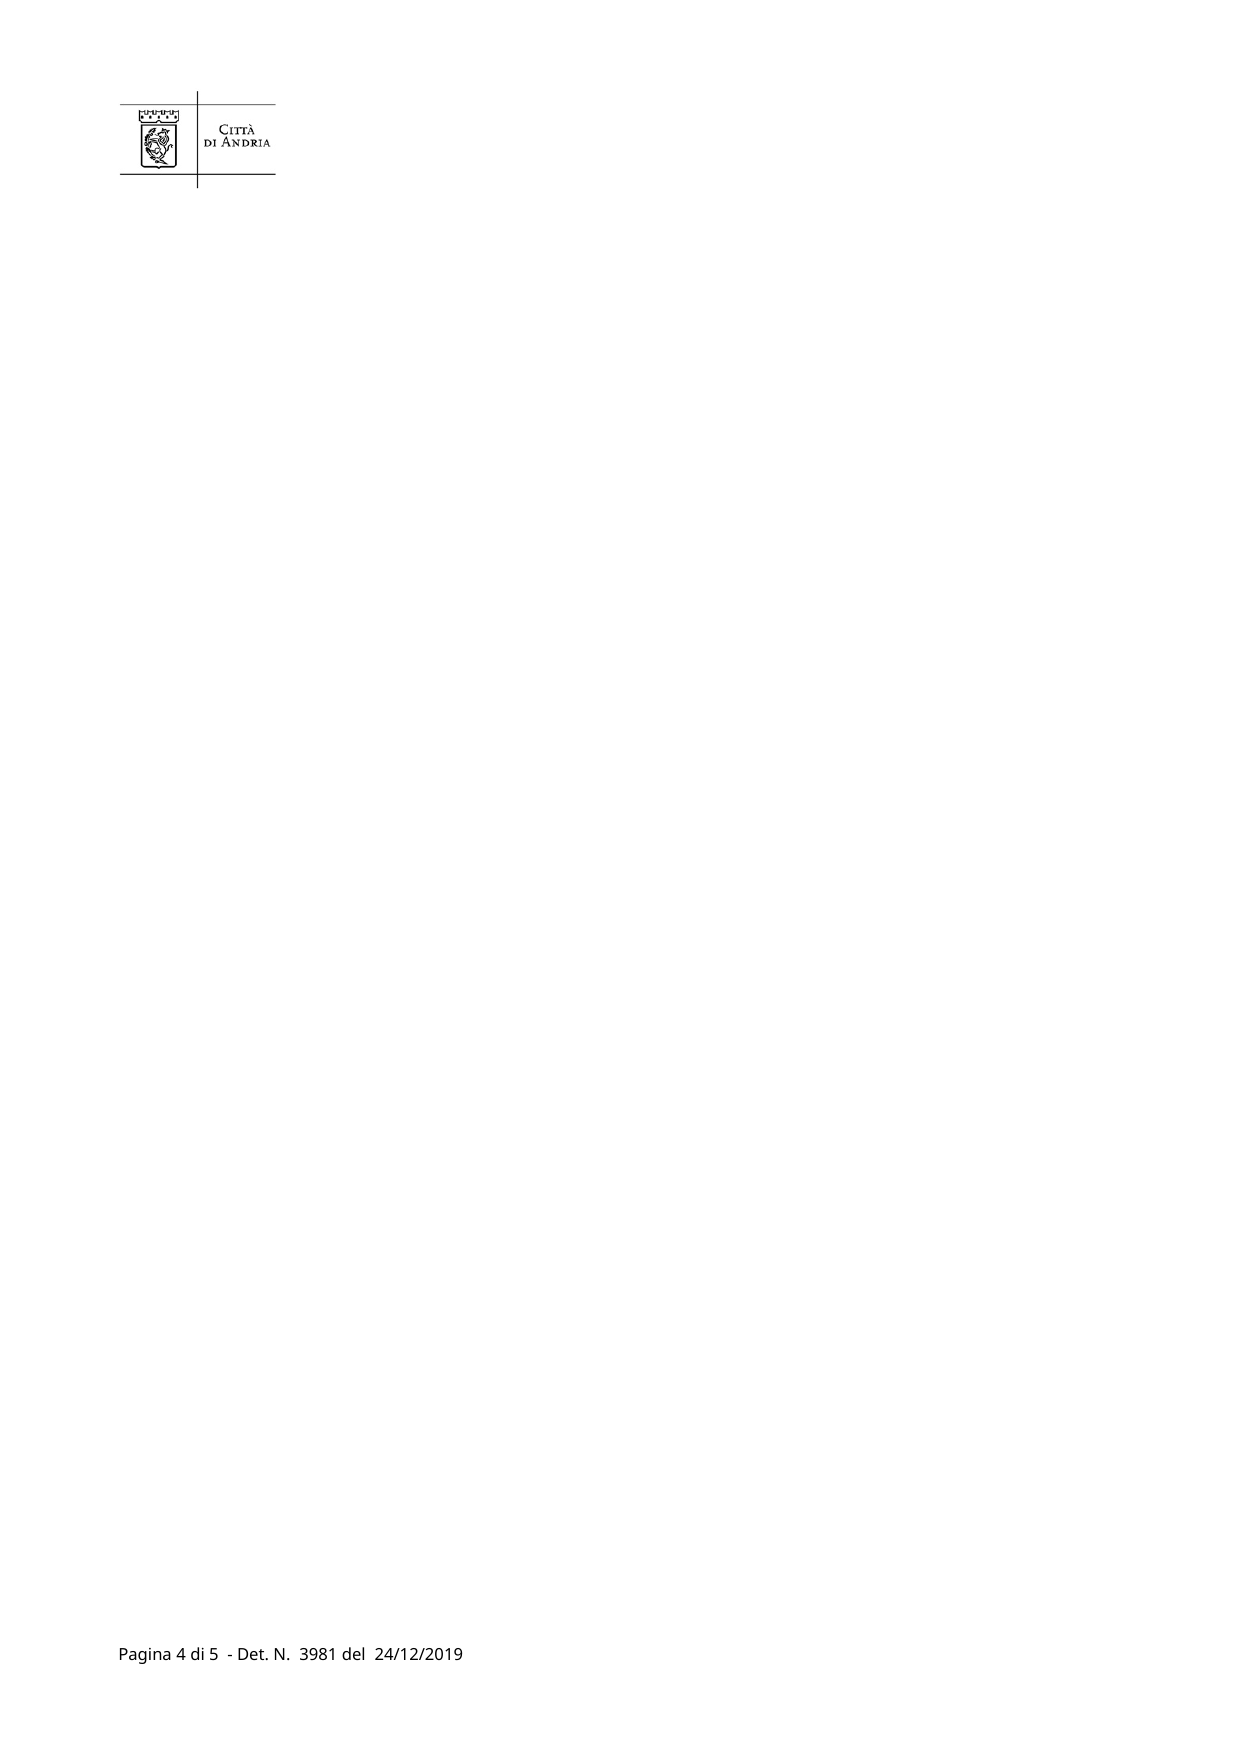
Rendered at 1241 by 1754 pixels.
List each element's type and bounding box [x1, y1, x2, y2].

picture [118, 88, 276, 189]
